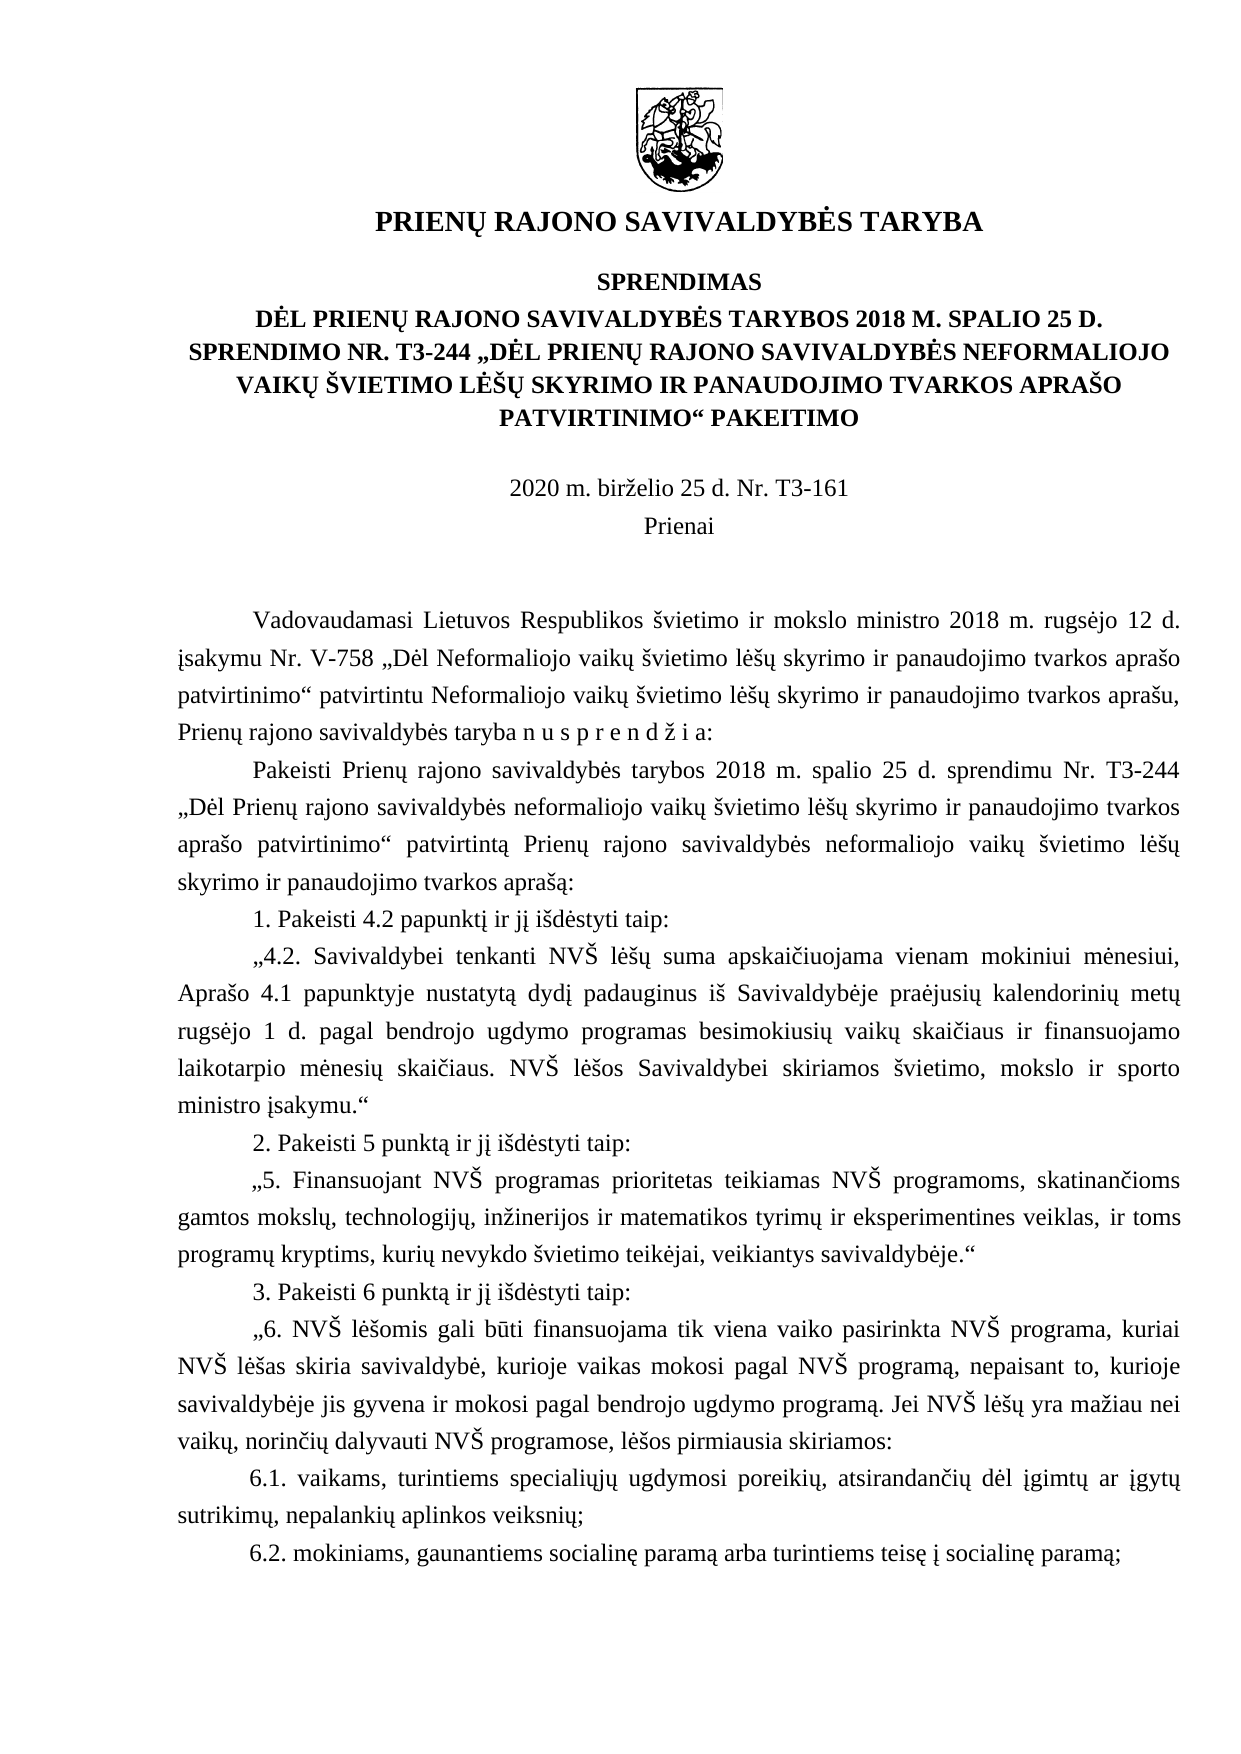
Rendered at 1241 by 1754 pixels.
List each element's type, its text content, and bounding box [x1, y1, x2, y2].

text „4.2. Savivaldybei tenkanti NVŠ lėšų suma apskaičiuojama vienam mokiniui mėnesiui, Aprašo 4.1 papunktyje nustatytą dydį padauginus iš Savivaldybėje praėjusių kalendorinių metų rugsėjo 1 d. pagal bendrojo ugdymo programas besimokiusių vaikų skaičiaus ir finansuojamo laikotarpio mėnesių skaičiaus. NVŠ lėšos Savivaldybei skiriamos švietimo, mokslo ir sporto ministro įsakymu.“ [177, 941, 1181, 1119]
text Prienai [177, 511, 1181, 539]
text „5. Finansuojant NVŠ programas prioritetas teikiamas NVŠ programoms, skatinančioms gamtos mokslų, technologijų, inžinerijos ir matematikos tyrimų ir eksperimentines veiklas, ir toms programų kryptims, kurių nevykdo švietimo teikėjai, veikiantys savivaldybėje.“ [177, 1165, 1181, 1268]
text Vadovaudamasi Lietuvos Respublikos švietimo ir mokslo ministro 2018 m. rugsėjo 12 d. įsakymu Nr. V-758 „Dėl Neformaliojo vaikų švietimo lėšų skyrimo ir panaudojimo tvarkos aprašo patvirtinimo“ patvirtintu Neformaliojo vaikų švietimo lėšų skyrimo ir panaudojimo tvarkos aprašu, Prienų rajono savivaldybės taryba n u s p r e n d ž i a: [177, 606, 1181, 746]
text 3. Pakeisti 6 punktą ir jį išdėstyti taip: [177, 1277, 1181, 1306]
text PRIENŲ RAJONO SAVIVALDYBĖS TARYBA [177, 204, 1181, 238]
text Pakeisti Prienų rajono savivaldybės tarybos 2018 m. spalio 25 d. sprendimu Nr. T3-244 „Dėl Prienų rajono savivaldybės neformaliojo vaikų švietimo lėšų skyrimo ir panaudojimo tvarkos aprašo patvirtinimo“ patvirtintą Prienų rajono savivaldybės neformaliojo vaikų švietimo lėšų skyrimo ir panaudojimo tvarkos aprašą: [177, 755, 1181, 895]
text SPRENDIMAS [177, 267, 1181, 296]
text 2. Pakeisti 5 punktą ir jį išdėstyti taip: [177, 1128, 1181, 1156]
text 6.2. mokiniams, gaunantiems socialinę paramą arba turintiems teisę į socialinę paramą; [177, 1538, 1181, 1567]
text DĖL PRIENŲ RAJONO SAVIVALDYBĖS TARYBOS 2018 M. SPALIO 25 D. SPRENDIMO NR. T3-244 „DĖL PRIENŲ RAJONO SAVIVALDYBĖS NEFORMALIOJO VAIKŲ ŠVIETIMO LĖŠŲ SKYRIMO IR PANAUDOJIMO TVARKOS APRAŠO PATVIRTINIMO“ PAKEITIMO [177, 304, 1181, 432]
text 1. Pakeisti 4.2 papunktį ir jį išdėstyti taip: [177, 904, 1181, 933]
text „6. NVŠ lėšomis gali būti finansuojama tik viena vaiko pasirinkta NVŠ programa, kuriai NVŠ lėšas skiria savivaldybė, kurioje vaikas mokosi pagal NVŠ programą, nepaisant to, kurioje savivaldybėje jis gyvena ir mokosi pagal bendrojo ugdymo programą. Jei NVŠ lėšų yra mažiau nei vaikų, norinčių dalyvauti NVŠ programose, lėšos pirmiausia skiriamos: [177, 1314, 1181, 1455]
text 2020 m. birželio 25 d. Nr. T3-161 [177, 473, 1181, 502]
text 6.1. vaikams, turintiems specialiųjų ugdymosi poreikių, atsirandančių dėl įgimtų ar įgytų sutrikimų, nepalankių aplinkos veiksnių; [177, 1463, 1181, 1529]
